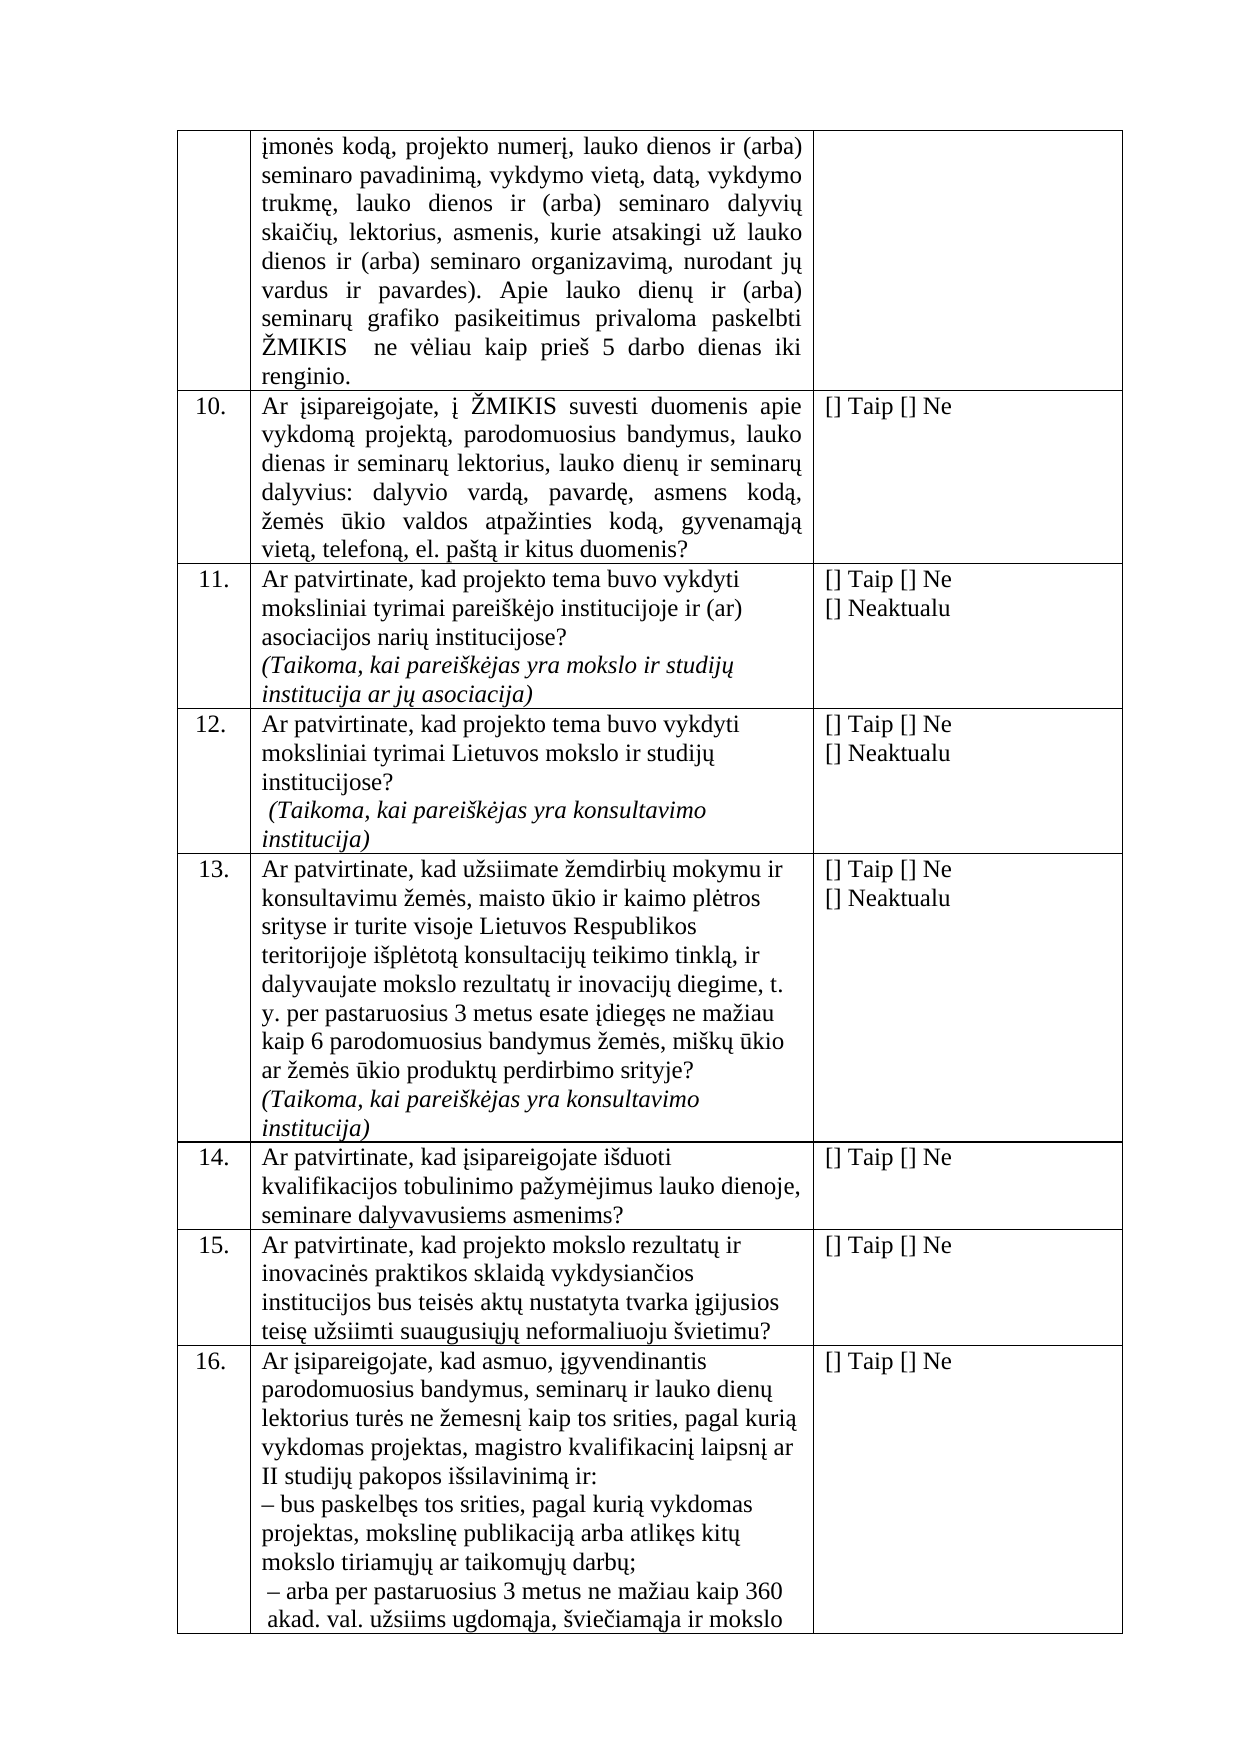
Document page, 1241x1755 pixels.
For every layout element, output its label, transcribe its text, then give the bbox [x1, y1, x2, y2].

table_cell Ar patvirtinate, kad projekto mokslo rezultatų ir inovacinės praktikos sklaidą vykdysiančios institucijos bus teisės aktų nustatyta tvarka įgijusios teisę užsiimti suaugusiųjų neformaliuoju švietimu? [251, 1230, 813, 1345]
table_cell [][] Taip [][] Ne [814, 391, 1122, 563]
table_cell [][] Taip [][] Ne [814, 131, 1122, 390]
table_cell Ar patvirtinate, kad projekto tema buvo vykdyti moksliniai tyrimai pareiškėjo institucijoje ir (ar) asociacijos narių institucijose? (Taikoma, kai pareiškėjas yra mokslo ir studijų institucija ar jų asociacija) [251, 564, 813, 708]
table_cell Ar įsipareigojate, kad asmuo, įgyvendinantis parodomuosius bandymus, seminarų ir lauko dienų lektorius turės ne žemesnį kaip tos srities, pagal kurią vykdomas projektas, magistro kvalifikacinį laipsnį ar II studijų pakopos išsilavinimą ir: – bus paskelbęs tos srities, pagal kurią vykdomas projektas, mokslinę publikaciją arba atlikęs kitų mokslo tiriamųjų ar taikomųjų darbų; – arba per pastaruosius 3 metus ne mažiau kaip 360 akad. val. užsiims ugdomąja, šviečiamąja ir mokslo [251, 1346, 813, 1633]
table_cell [][] Taip [][] Ne [814, 1346, 1122, 1633]
table_cell [][] Taip [][] Ne [][] Neaktualu [814, 709, 1122, 853]
table_cell 13. [178, 854, 250, 1141]
table_cell [][] Taip [][] Ne [814, 1143, 1122, 1229]
table_cell 10. [178, 391, 250, 563]
table_cell [178, 131, 250, 390]
table_cell Ar patvirtinate, kad užsiimate žemdirbių mokymu ir konsultavimu žemės, maisto ūkio ir kaimo plėtros srityse ir turite visoje Lietuvos Respublikos teritorijoje išplėtotą konsultacijų teikimo tinklą, ir dalyvaujate mokslo rezultatų ir inovacijų diegime, t. y. per pastaruosius 3 metus esate įdiegęs ne mažiau kaip 6 parodomuosius bandymus žemės, miškų ūkio ar žemės ūkio produktų perdirbimo srityje? (Taikoma, kai pareiškėjas yra konsultavimo institucija) [251, 854, 813, 1141]
table_cell 11. [178, 564, 250, 708]
table_cell [][] Taip [][] Ne [][] Neaktualu [814, 854, 1122, 1141]
table_cell įmonės kodą, projekto numerį, lauko dienos ir (arba) seminaro pavadinimą, vykdymo vietą, datą, vykdymo trukmę, lauko dienos ir (arba) seminaro dalyvių skaičių, lektorius, asmenis, kurie atsakingi už lauko dienos ir (arba) seminaro organizavimą, nurodant jų vardus ir pavardes). Apie lauko dienų ir (arba) seminarų grafiko pasikeitimus privaloma paskelbti ŽMIKIS ne vėliau kaip prieš 5 darbo dienas iki renginio. [251, 131, 813, 390]
table_cell 16. [178, 1346, 250, 1633]
table_cell 15. [178, 1230, 250, 1345]
table_cell 12. [178, 709, 250, 853]
table_cell Ar patvirtinate, kad projekto tema buvo vykdyti moksliniai tyrimai Lietuvos mokslo ir studijų institucijose? (Taikoma, kai pareiškėjas yra konsultavimo institucija) [251, 709, 813, 853]
table_cell [][] Taip [][] Ne [814, 1230, 1122, 1345]
table_cell Ar patvirtinate, kad įsipareigojate išduoti kvalifikacijos tobulinimo pažymėjimus lauko dienoje, seminare dalyvavusiems asmenims? [251, 1143, 813, 1229]
table_cell 14. [178, 1143, 250, 1229]
table_cell Ar įsipareigojate, į ŽMIKIS suvesti duomenis apie vykdomą projektą, parodomuosius bandymus, lauko dienas ir seminarų lektorius, lauko dienų ir seminarų dalyvius: dalyvio vardą, pavardę, asmens kodą, žemės ūkio valdos atpažinties kodą, gyvenamąją vietą, telefoną, el. paštą ir kitus duomenis? [251, 391, 813, 563]
table_cell [][] Taip [][] Ne [][] Neaktualu [814, 564, 1122, 708]
